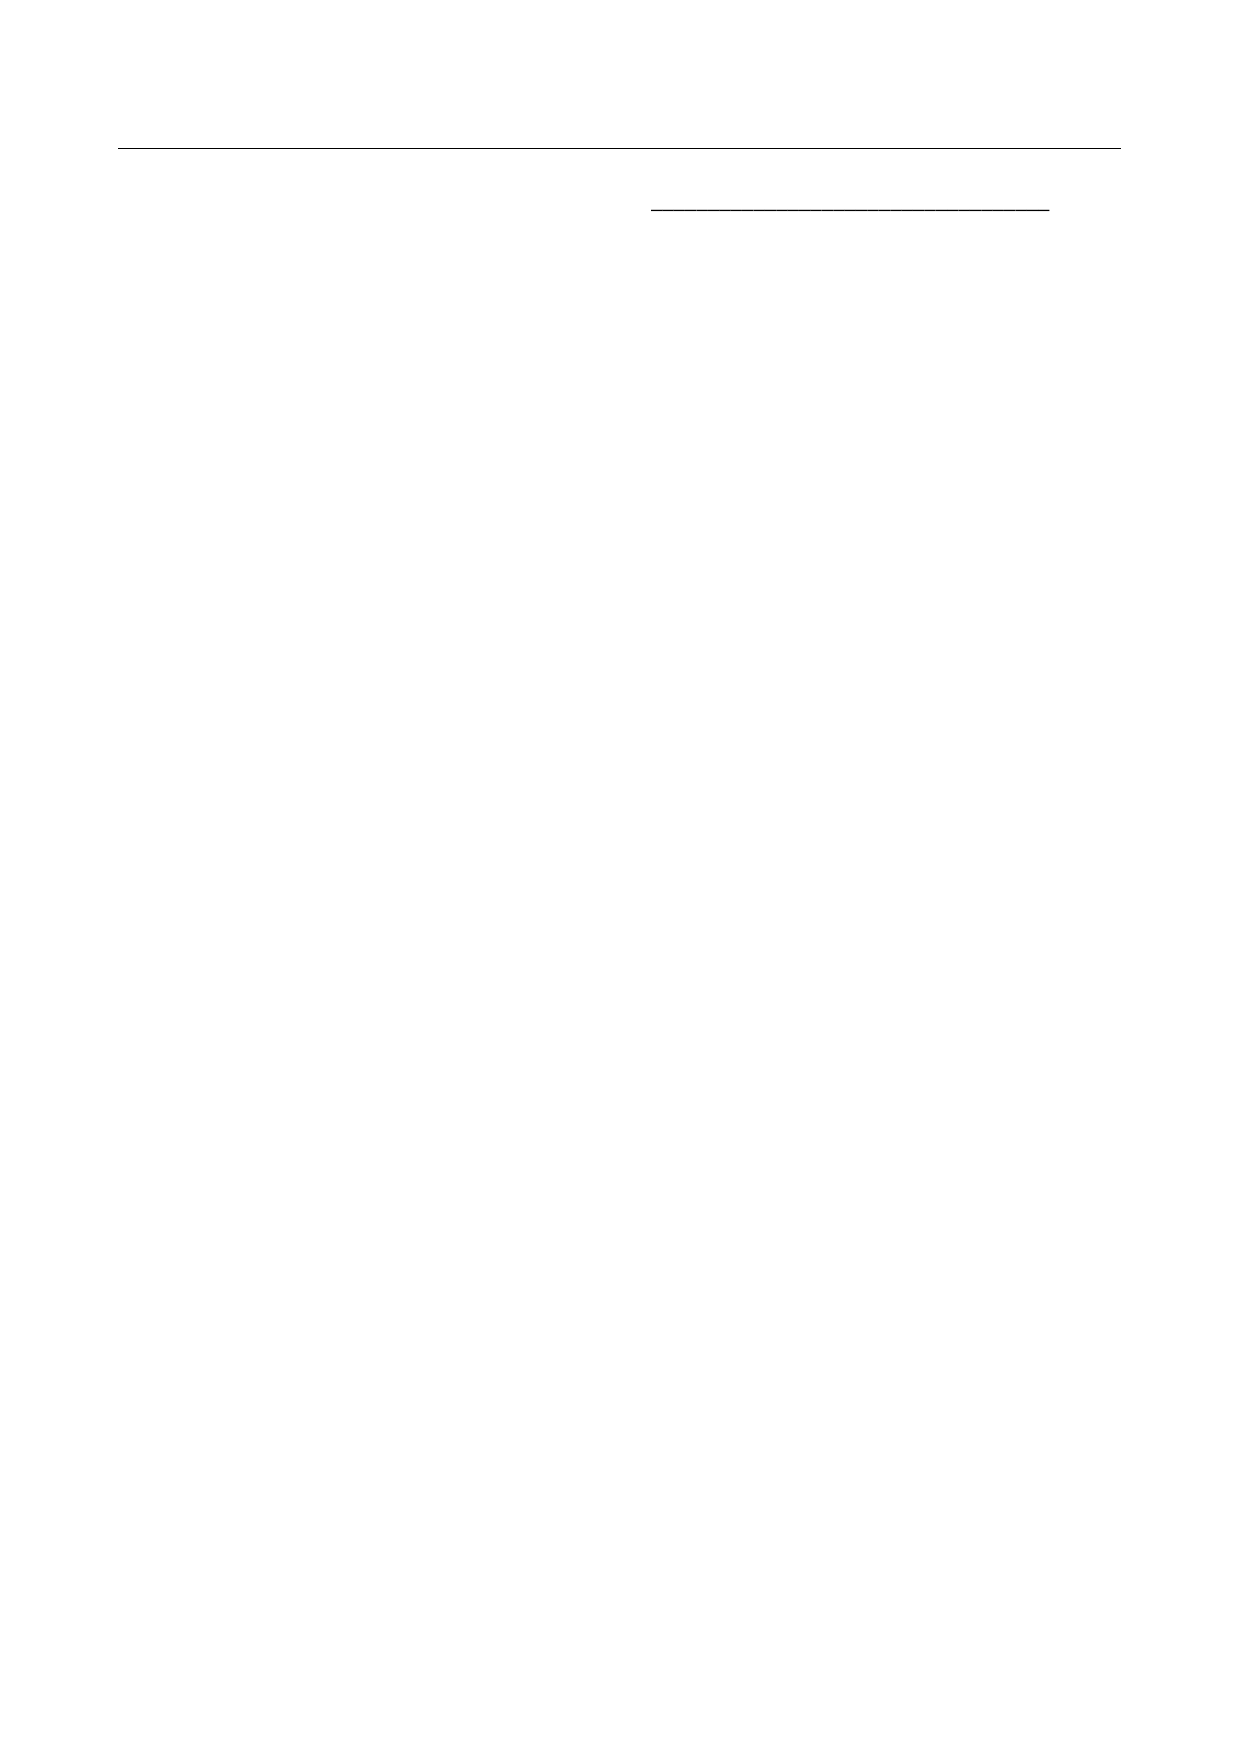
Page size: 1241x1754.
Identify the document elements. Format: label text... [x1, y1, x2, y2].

table_cell ___________________________________ [118, 149, 1121, 218]
